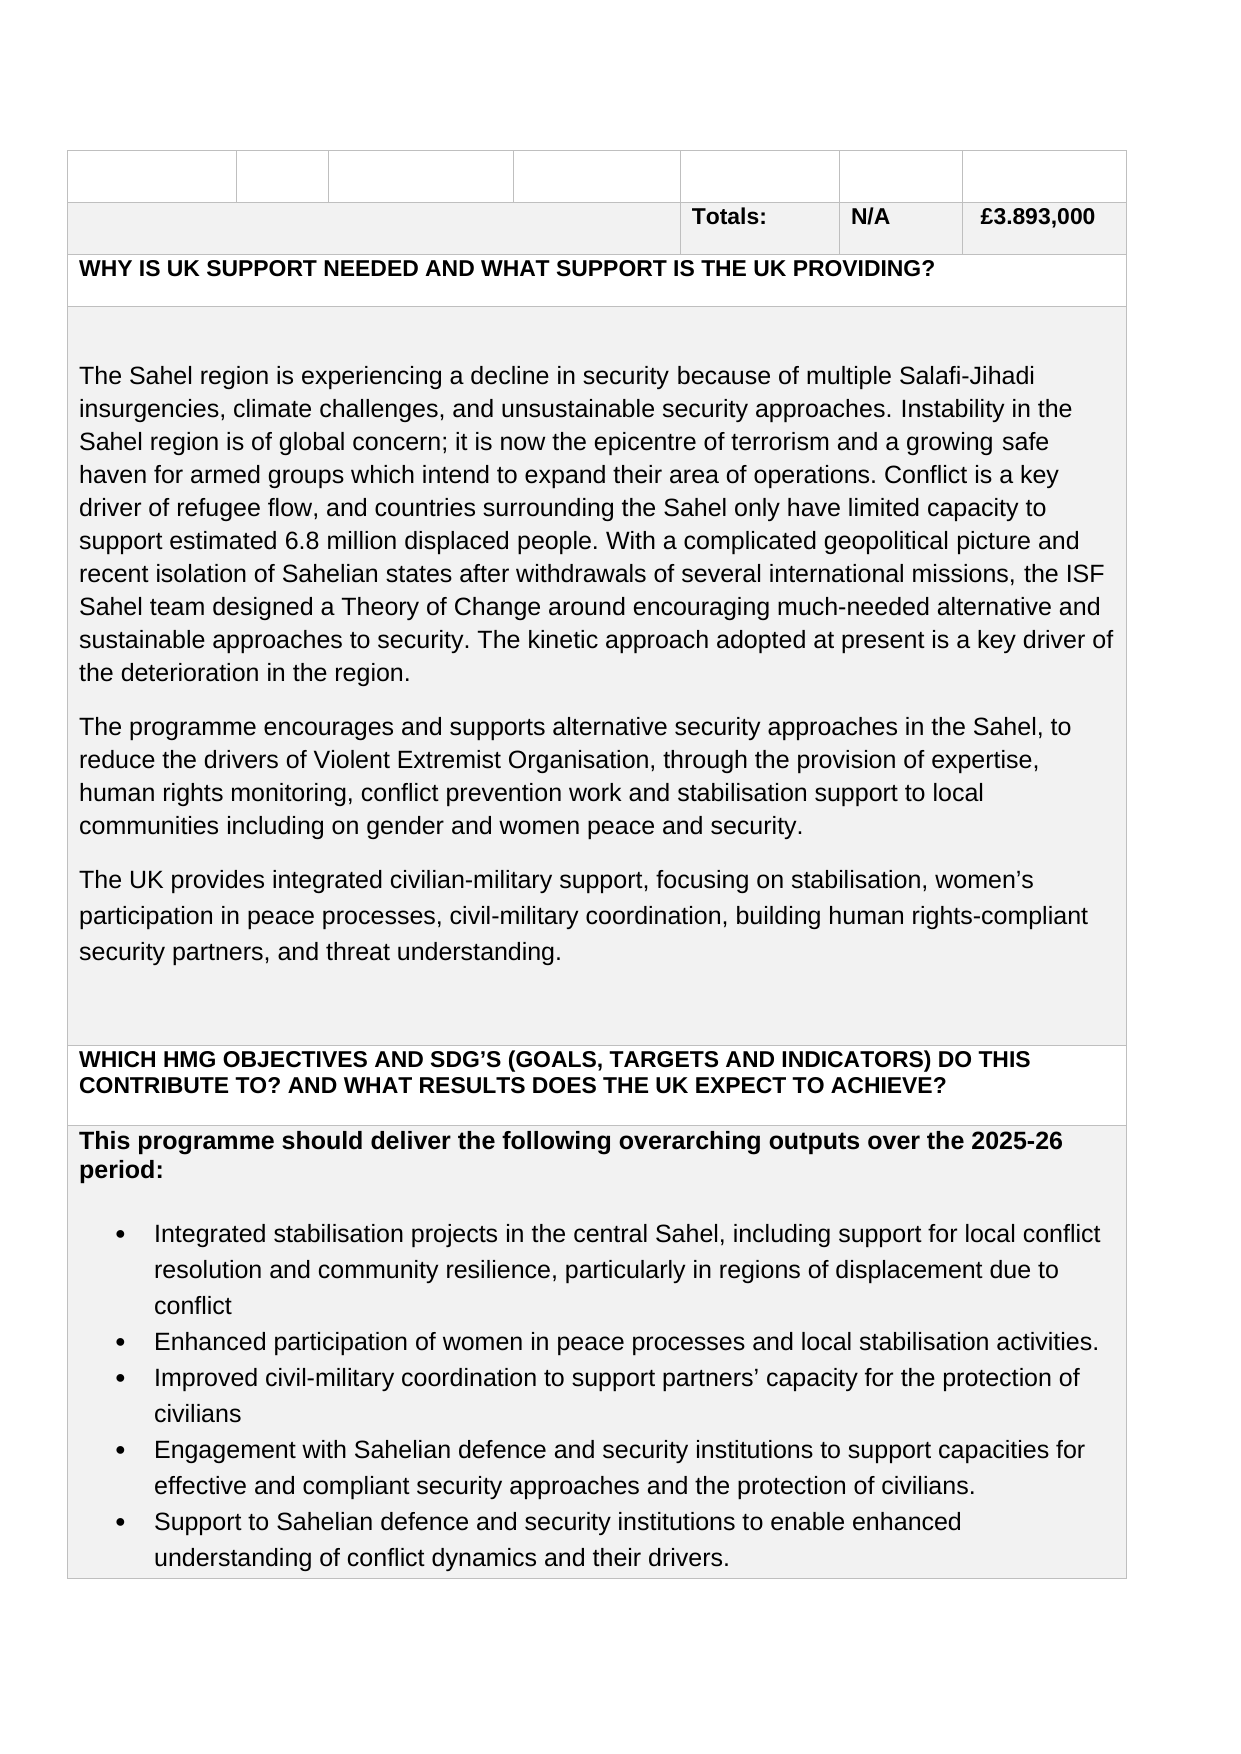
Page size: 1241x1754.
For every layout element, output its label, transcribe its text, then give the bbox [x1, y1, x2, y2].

table_cell Which HMG objectives and SDG’s (goals, targets and indicators) DO this contribute to? AND WHAT RESULTS DOES THE uK EXPECT TO ACHIEVE? [68, 1046, 1126, 1125]
table_cell The Sahel region is experiencing a decline in security because of multiple Salafi-Jihadi insurgencies, climate challenges, and unsustainable security approaches. Instability in the Sahel region is of global concern; it is now the epicentre of terrorism and a growing safe haven for armed groups which intend to expand their area of operations. Conflict is a key driver of refugee flow, and countries surrounding the Sahel only have limited capacity to support estimated 6.8 million displaced people. With a complicated geopolitical picture and recent isolation of Sahelian states after withdrawals of several international missions, the ISF Sahel team designed a Theory of Change around encouraging much-needed alternative and sustainable approaches to security. The kinetic approach adopted at present is a key driver of the deterioration in the region. The programme encourages and supports alternative security approaches in the Sahel, to reduce the drivers of Violent Extremist Organisation, through the provision of expertise, human rights monitoring, conflict prevention work and stabilisation support to local communities including on gender and women peace and security. The UK provides integrated civilian-military support, focusing on stabilisation, women’s participation in peace processes, civil-military coordination, building human rights-compliant security partners, and threat understanding. [68, 307, 1126, 1045]
table_cell [68, 203, 680, 254]
table_cell [963, 151, 1126, 202]
table_cell This programme should deliver the following overarching outputs over the 2025-26 period: ​ Integrated stabilisation projects in the central Sahel, including support for local conflict resolution and community resilience, particularly in regions of displacement due to conflict Enhanced participation of women in peace processes and local stabilisation activities. Improved civil-military coordination to support partners’ capacity for the protection of civilians Engagement with Sahelian defence and security institutions to support capacities for effective and compliant security approaches and the protection of civilians. Support to Sahelian defence and security institutions to enable enhanced understanding of conflict dynamics and their drivers. Access to information and community engagement that promotes social cohesion and builds trust between security actors and local populations. These outputs should contribute to the following outcomes: Reduced community-level violence and propensity to join armed groups in the Sahel. Improved institutional and civil society capacity for reducing violence. More effective, coordinated, and sustainable national and international stabilisation efforts, laying the foundation for long-term stability. HMG objectives and SDGs: This programme directly supports UN Sustainable Development Goals: SDG 5 (Gender Equality), SDG 16 (Peace, Justice and Strong Institutions), and SDG 17 (Partnerships for the Goals). It contributes to HMG objectives of conflict resolution, stability, humanitarian response, and gender equality, in line with the UK’s Africa Strategy. [68, 1126, 1126, 1578]
table_cell [68, 151, 236, 202]
table_cell [681, 151, 839, 202]
table_cell WHY IS UK SUPPORT NEEDED AND WHAT SUPPORT IS THE UK PROVIDING? [68, 255, 1126, 306]
table_cell £3.893,000 [963, 203, 1126, 254]
table_cell Totals: [681, 203, 839, 254]
table_cell [237, 151, 328, 202]
table_cell [514, 151, 680, 202]
table_cell [840, 151, 962, 202]
table_cell [329, 151, 513, 202]
table_cell N/A [840, 203, 962, 254]
